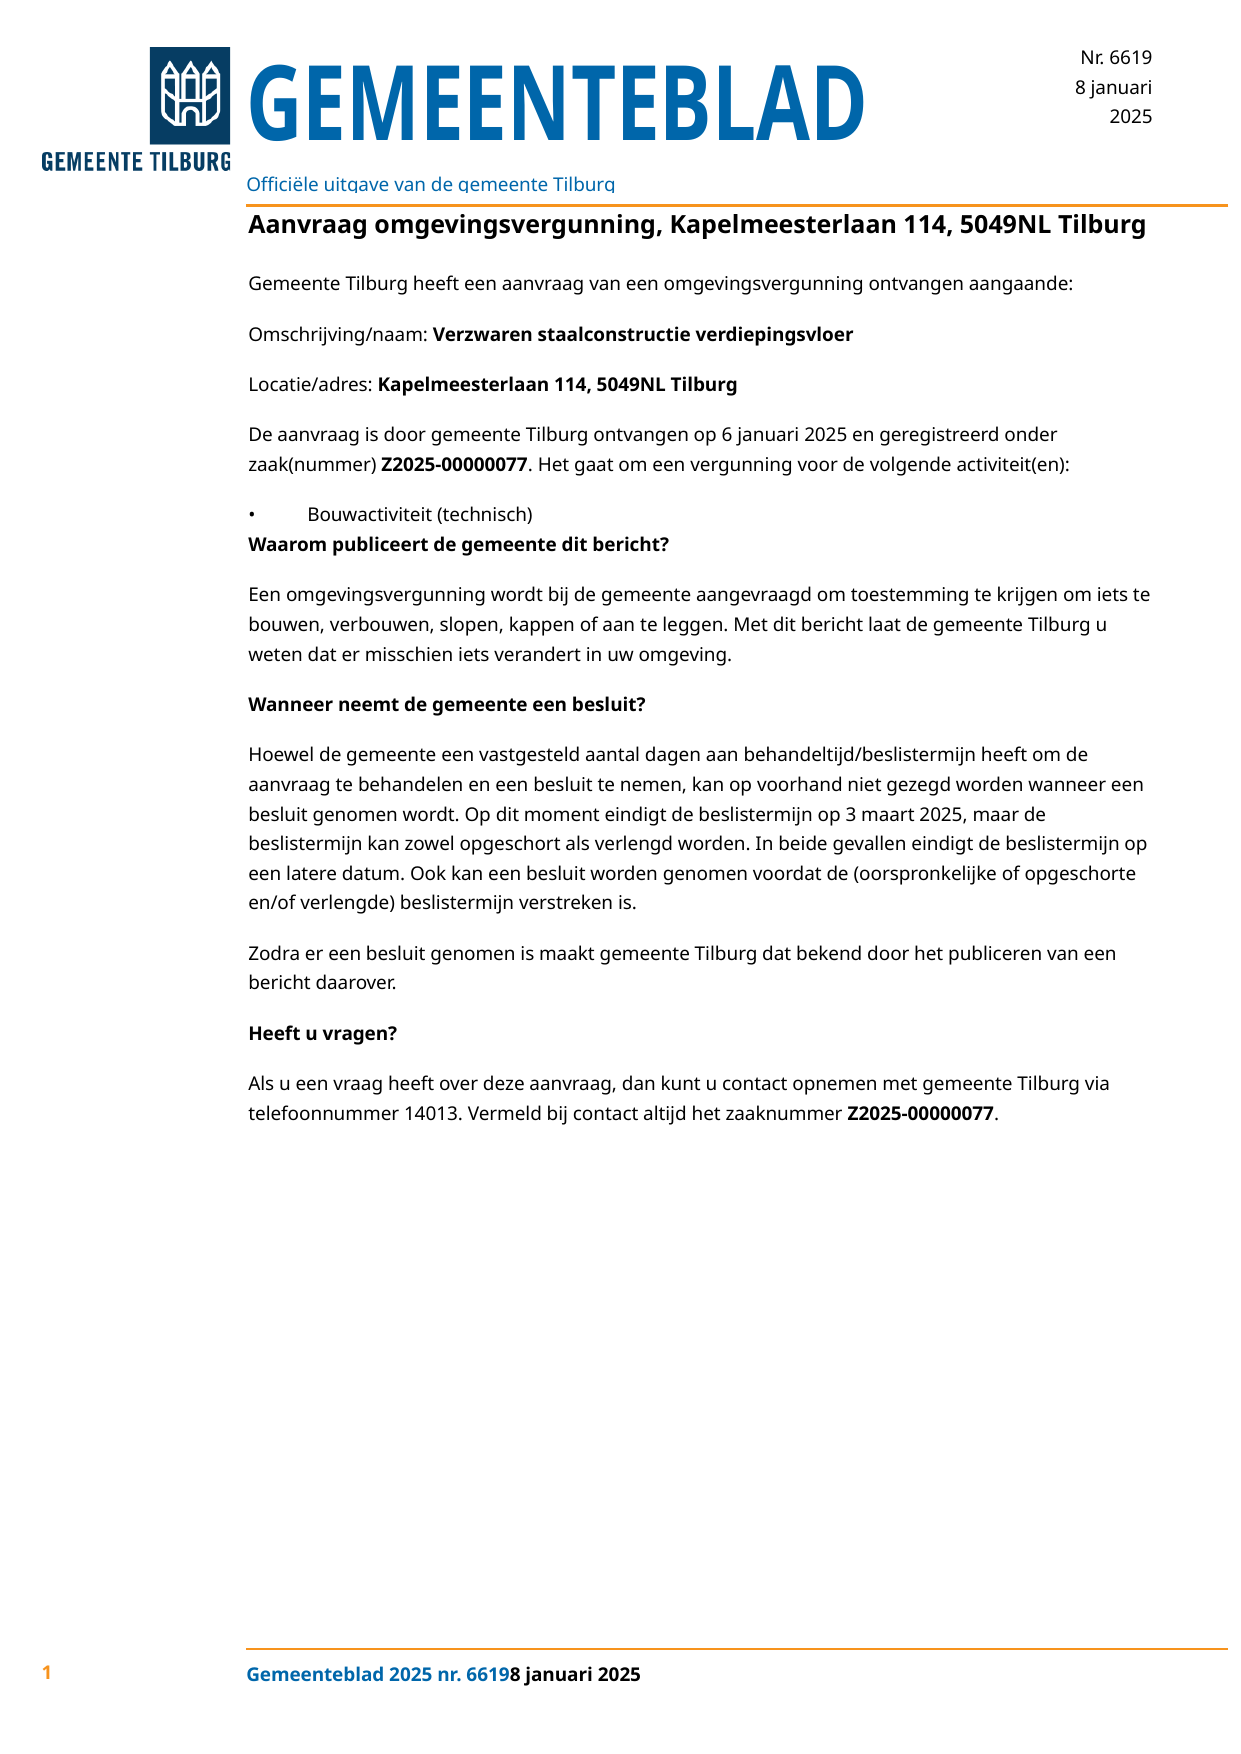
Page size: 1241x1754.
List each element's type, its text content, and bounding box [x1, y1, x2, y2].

text Hoewel de gemeente een vastgesteld aantal dagen aan behandeltijd/beslistermijn heeft om de aanvraag te behandelen en een besluit te nemen, kan op voorhand niet gezegd worden wanneer een besluit genomen wordt. Op dit moment eindigt de beslistermijn op 3 maart 2025, maar de beslistermijn kan zowel opgeschort als verlengd worden. In beide gevallen eindigt de beslistermijn op een latere datum. Ook kan een besluit worden genomen voordat de (oorspronkelijke of opgeschorte en/of verlengde) beslistermijn verstreken is. [248, 742, 1152, 915]
text Een omgevingsvergunning wordt bij de gemeente aangevraagd om toestemming te krijgen om iets te bouwen, verbouwen, slopen, kappen of aan te leggen. Met dit bericht laat de gemeente Tilburg u weten dat er misschien iets verandert in uw omgeving. [248, 582, 1152, 666]
text Zodra er een besluit genomen is maakt gemeente Tilburg dat bekend door het publiceren van een bericht daarover. [248, 940, 1152, 995]
text Heeft u vragen? [248, 1020, 1152, 1046]
text Aanvraag omgevingsvergunning, Kapelmeesterlaan 114, 5049NL Tilburg [248, 207, 1152, 241]
text Locatie/adres: Kapelmeesterlaan 114, 5049NL Tilburg [248, 371, 1152, 397]
text De aanvraag is door gemeente Tilburg ontvangen op 6 januari 2025 en geregistreerd onder zaak(nummer) Z2025-00000077. Het gaat om een vergunning voor de volgende activiteit(en): [248, 422, 1152, 477]
text Gemeente Tilburg heeft een aanvraag van een omgevingsvergunning ontvangen aangaande: [248, 270, 1152, 296]
list Bouwactiviteit (technisch) [248, 502, 1152, 527]
picture [41, 47, 231, 172]
text Als u een vraag heeft over deze aanvraag, dan kunt u contact opnemen met gemeente Tilburg via telefoonnummer 14013. Vermeld bij contact altijd het zaaknummer Z2025-00000077. [248, 1070, 1152, 1126]
text Waarom publiceert de gemeente dit bericht? [248, 531, 1152, 557]
text Wanneer neemt de gemeente een besluit? [248, 691, 1152, 717]
text Omschrijving/naam: Verzwaren staalconstructie verdiepingsvloer [248, 321, 1152, 346]
